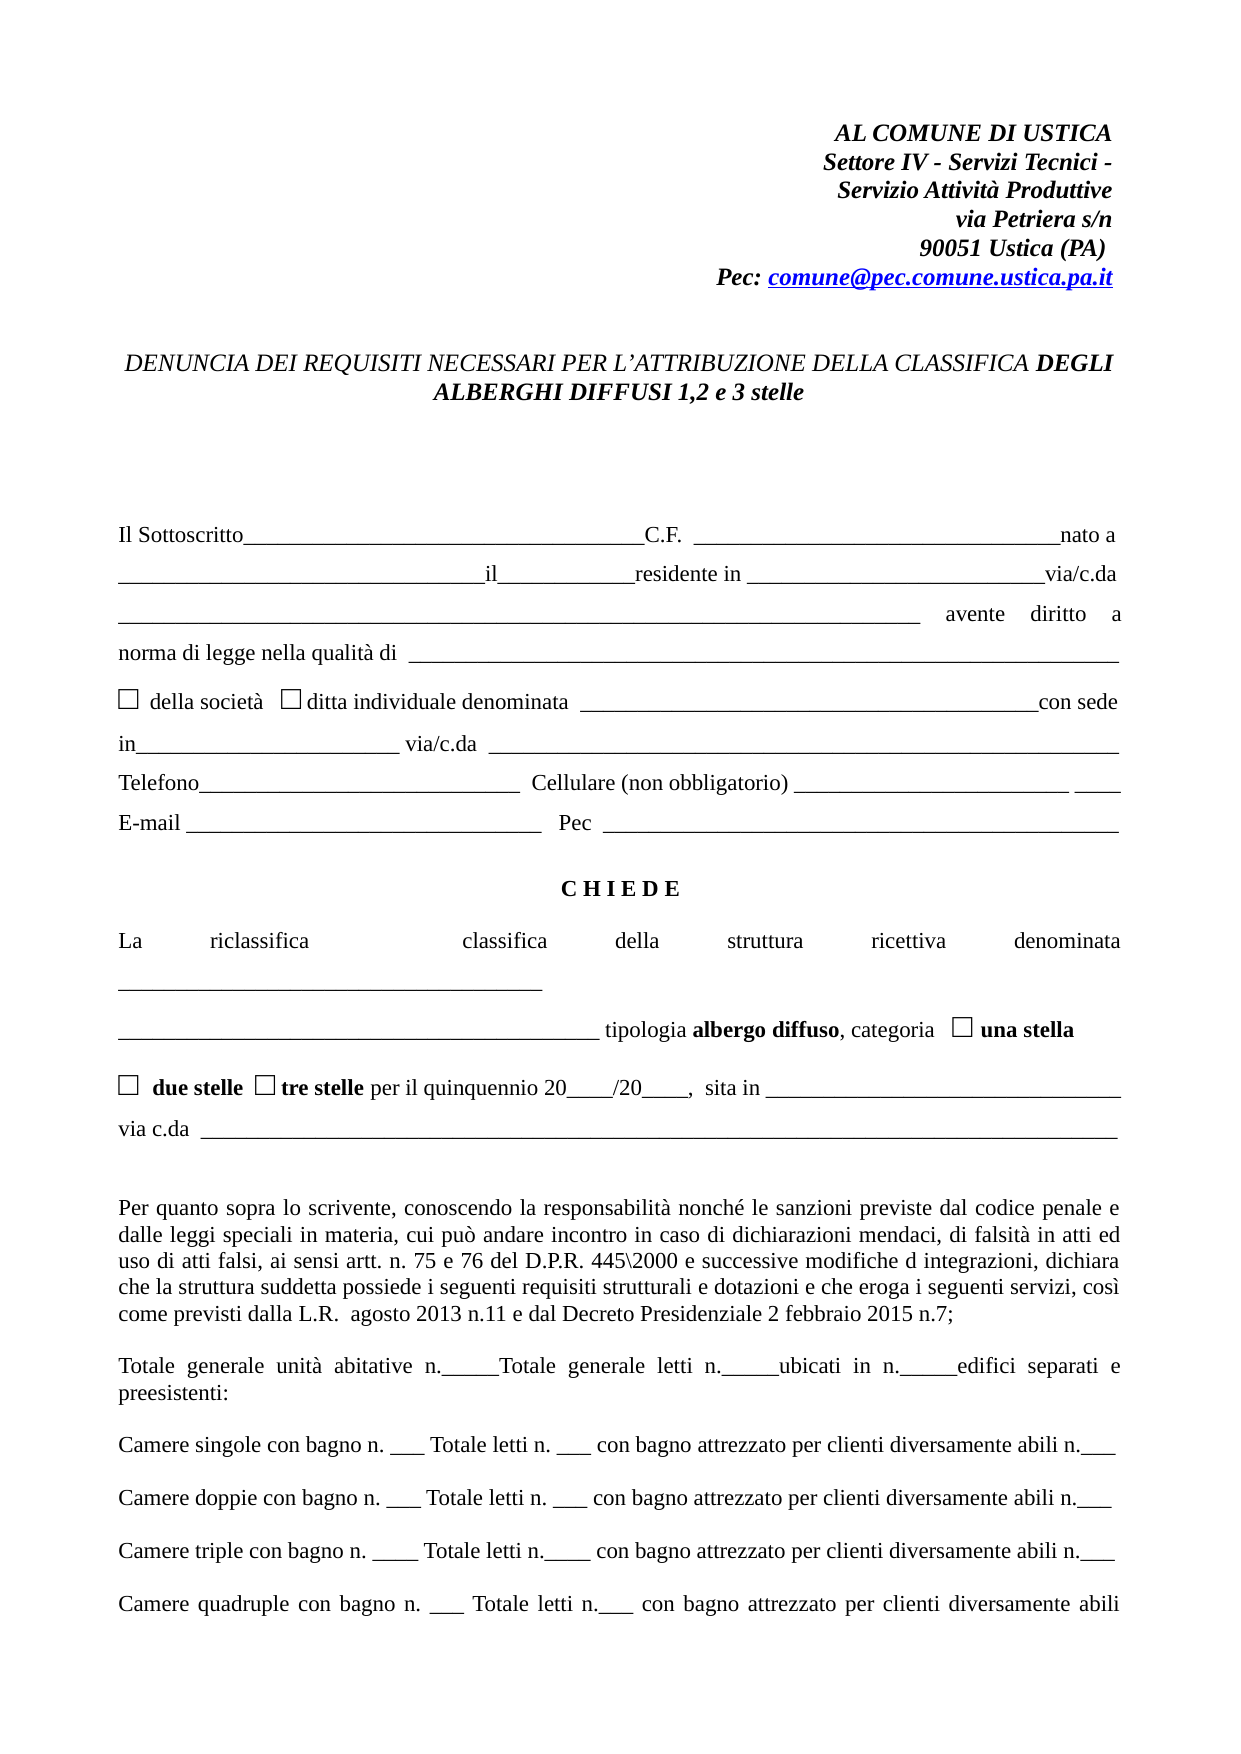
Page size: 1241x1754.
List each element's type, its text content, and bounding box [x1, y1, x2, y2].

text □ della società □ ditta individuale denominata ________________________________________con sede in_______________________ via/c.da _______________________________________________________ [118, 678, 1122, 756]
text E-mail _______________________________ Pec _____________________________________________ [118, 809, 1122, 835]
text ______________________________________________________________________ avente diritto a norma di legge nella qualità di ______________________________________________________________ [118, 599, 1122, 665]
text Camere triple con bagno n. ____ Totale letti n.____ con bagno attrezzato per clienti diversamente abili n.___ [118, 1537, 1122, 1563]
text Telefono____________________________ Cellulare (non obbligatorio) ________________________ ____ [118, 769, 1122, 796]
text Il Sottoscritto___________________________________C.F. ________________________________nato a [118, 521, 1122, 547]
text ________________________________il____________residente in __________________________via/c.da [118, 560, 1122, 586]
table_header [119, 118, 576, 291]
text Camere quadruple con bagno n. ___ Totale letti n.___ con bagno attrezzato per clienti diversamente abili [118, 1590, 1122, 1616]
text Camere doppie con bagno n. ___ Totale letti n. ___ con bagno attrezzato per clienti diversamente abili n.___ [118, 1484, 1122, 1511]
text __________________________________________ tipologia albergo diffuso, categoria □ una stella [118, 1006, 1122, 1045]
text □ due stelle □ tre stelle per il quinquennio 20____/20____, sita in _______________________________ via c.da ________________________________________________________________________________ [118, 1064, 1122, 1142]
text C H I E D E [118, 875, 1122, 901]
text Camere singole con bagno n. ___ Totale letti n. ___ con bagno attrezzato per clienti diversamente abili n.___ [118, 1432, 1122, 1458]
text Totale generale unità abitative n._____Totale generale letti n._____ubicati in n._____edifici separati e preesistenti: [118, 1352, 1122, 1405]
text Per quanto sopra lo scrivente, conoscendo la responsabilità nonché le sanzioni previste dal codice penale e dalle leggi speciali in materia, cui può andare incontro in caso di dichiarazioni mendaci, di falsità in atti ed uso di atti falsi, ai sensi artt. n. 75 e 76 del D.P.R. 445\2000 e successive modifiche d integrazioni, dichiara che la struttura suddetta possiede i seguenti requisiti strutturali e dotazioni e che eroga i seguenti servizi, così come previsti dalla L.R. agosto 2013 n.11 e dal Decreto Presidenziale 2 febbraio 2015 n.7; [118, 1194, 1122, 1326]
text DENUNCIA DEI REQUISITI NECESSARI PER L’ATTRIBUZIONE DELLA CLASSIFICA DEGLI ALBERGHI DIFFUSI 1,2 e 3 stelle [118, 348, 1122, 406]
table_header AL COMUNE DI USTICA Settore IV - Servizi Tecnici - Servizio Attività Produttive via Petriera s/n 90051 Ustica (PA) Pec: comune@pec.comune.ustica.pa.it [576, 118, 1122, 291]
text La riclassifica  classifica della struttura ricettiva denominata _____________________________________ [118, 927, 1122, 993]
